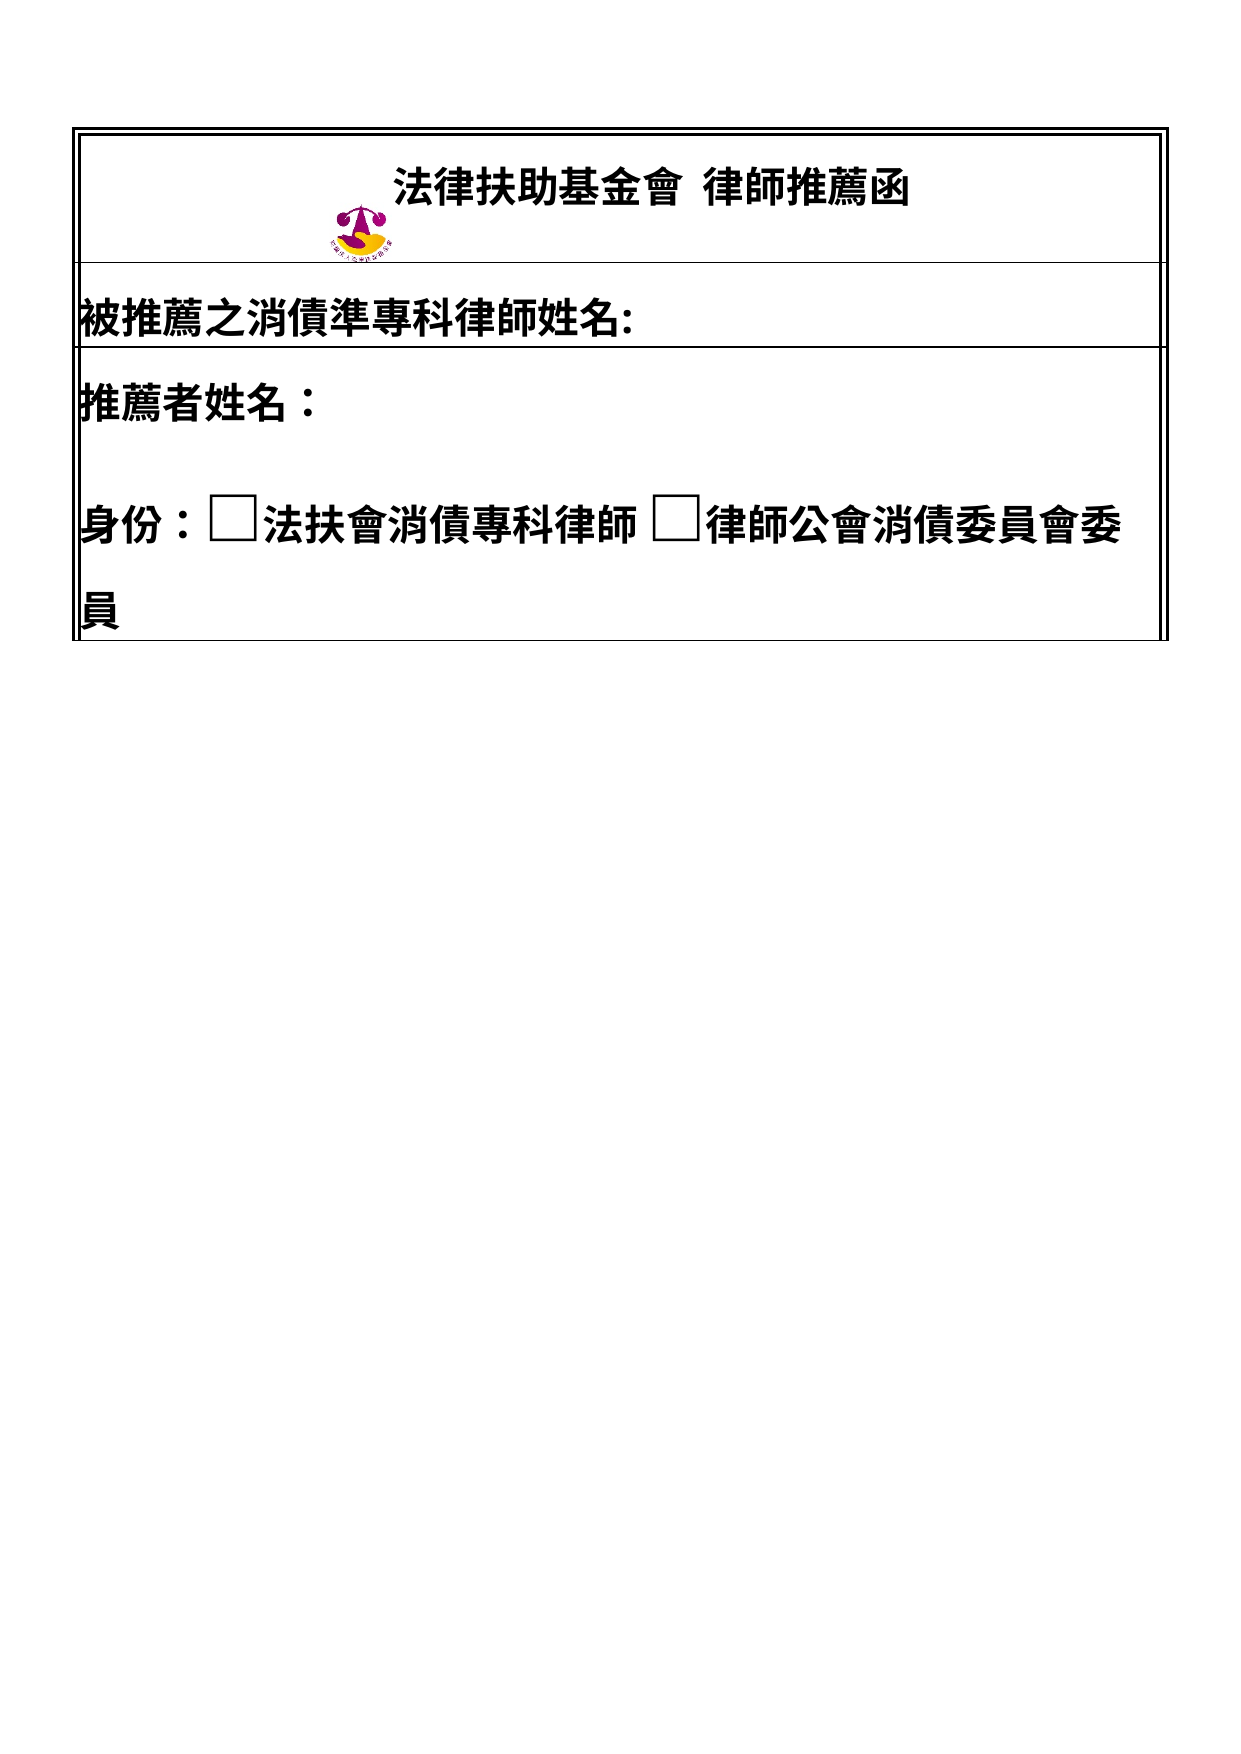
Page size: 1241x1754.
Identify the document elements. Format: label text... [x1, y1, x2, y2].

table_cell 被推薦之消債準專科律師姓名: [81, 263, 1159, 346]
table_cell 推薦者姓名： 身份：□法扶會消債專科律師 □律師公會消債委員會委員 [81, 348, 1159, 639]
table_header 法律扶助基金會 律師推薦函 [76, 130, 1164, 261]
